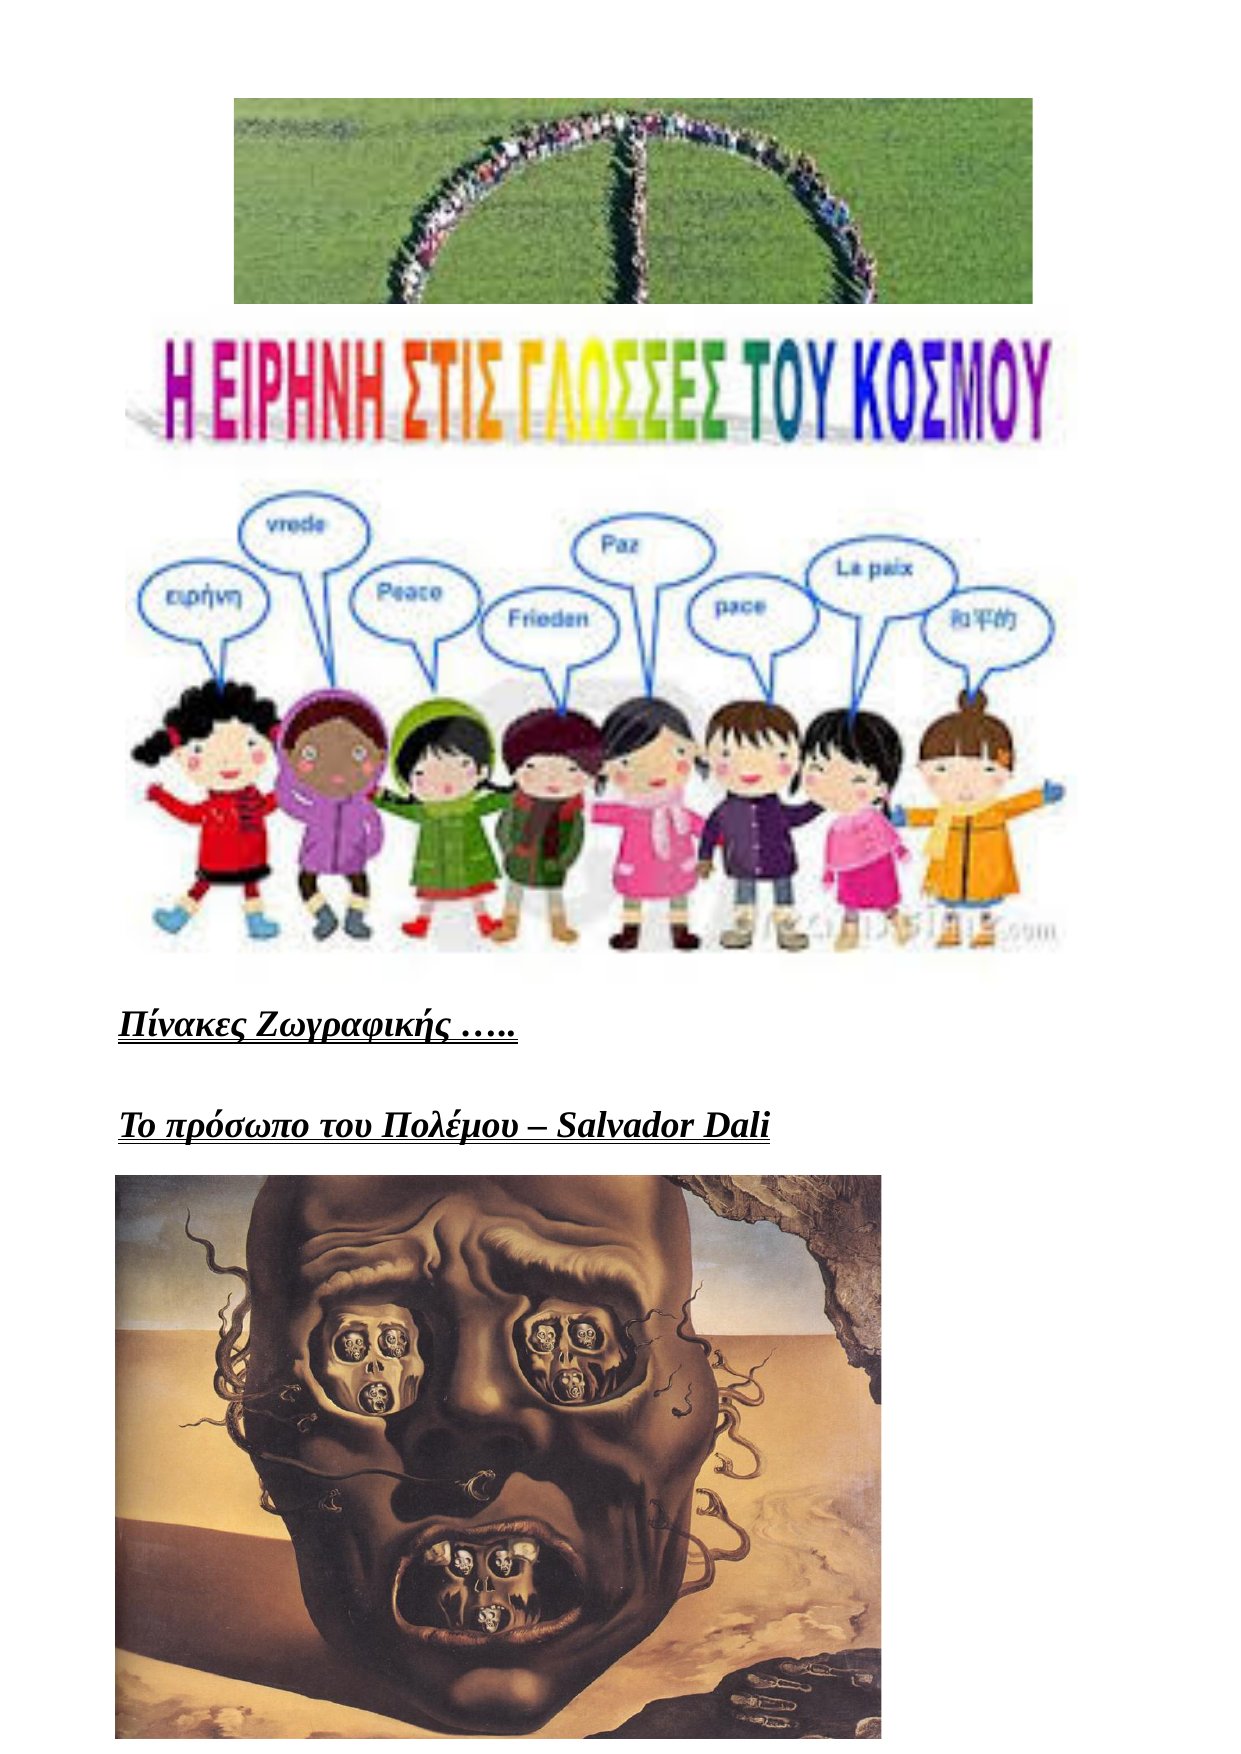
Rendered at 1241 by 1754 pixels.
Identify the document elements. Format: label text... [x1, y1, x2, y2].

text Το πρόσωπο του Πολέμου – Salvador Dali [118, 1102, 1122, 1146]
text Πίνακες Ζωγραφικής ….. [118, 319, 1122, 1045]
